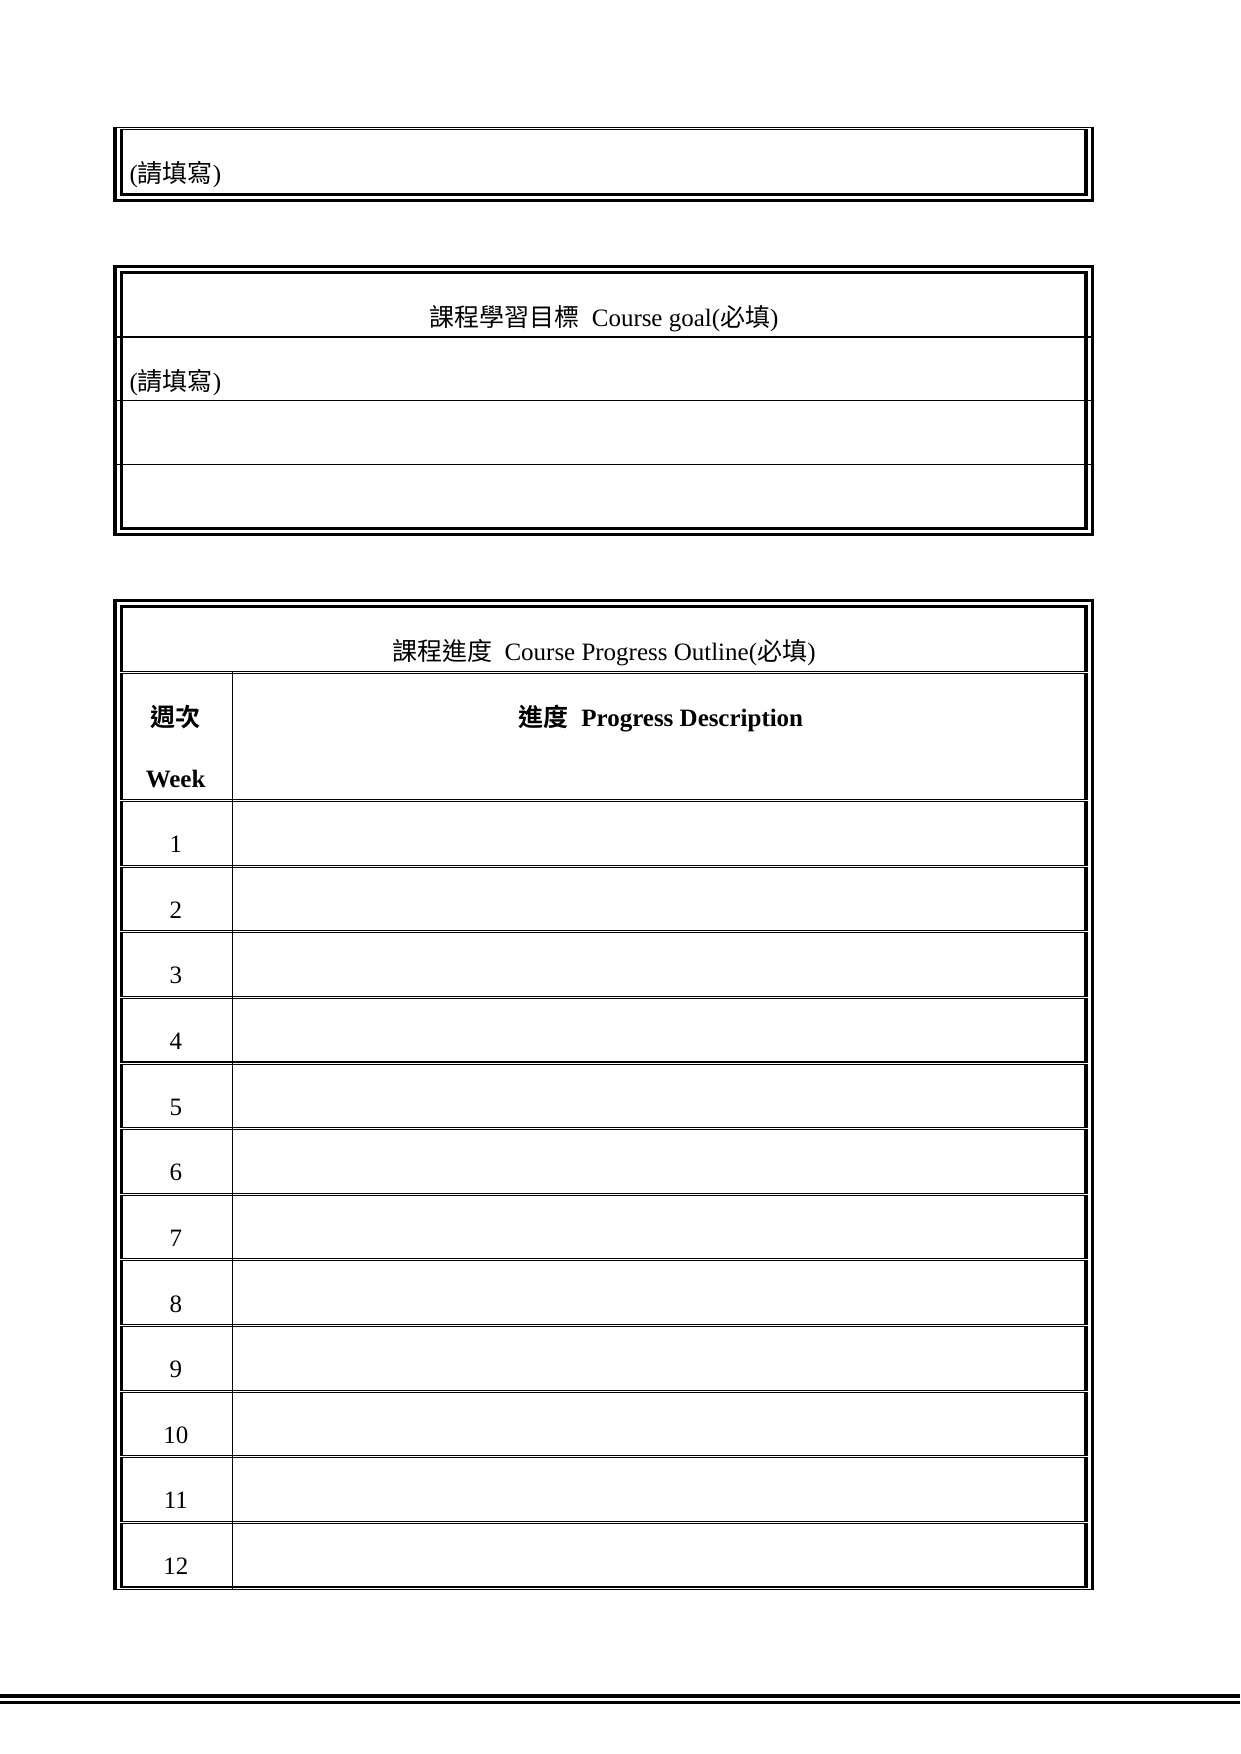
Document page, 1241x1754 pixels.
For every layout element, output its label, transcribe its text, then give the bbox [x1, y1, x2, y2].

table_cell 1 [123, 802, 232, 864]
table_cell [233, 1327, 1084, 1389]
table_cell [233, 1196, 1084, 1258]
table_cell 4 [123, 999, 232, 1061]
table_cell [233, 802, 1084, 864]
table_cell 2 [123, 868, 232, 930]
table_cell 11 [123, 1458, 232, 1521]
table_cell 9 [123, 1327, 232, 1389]
table_cell 6 [123, 1130, 232, 1193]
table_cell [233, 999, 1084, 1061]
table_cell [233, 1130, 1084, 1193]
table_cell 5 [123, 1065, 232, 1127]
table_cell [123, 401, 1084, 463]
table_cell [233, 868, 1084, 930]
table_cell 週次 Week [123, 674, 232, 799]
table_cell [233, 1261, 1084, 1324]
table_header 課程學習目標 Course goal(必填) [118, 268, 1089, 336]
table_cell [233, 1524, 1084, 1586]
table_cell 8 [123, 1261, 232, 1324]
table_cell 進度 Progress Description [233, 674, 1084, 799]
table_cell (請填寫) [123, 338, 1084, 400]
table_cell [233, 1065, 1084, 1127]
table_cell 3 [123, 933, 232, 996]
table_header 課程進度 Course Progress Outline(必填) [118, 602, 1089, 671]
table_cell 7 [123, 1196, 232, 1258]
table_cell [123, 465, 1084, 527]
table_cell (請填寫) [123, 130, 1084, 193]
table_cell [233, 1458, 1084, 1521]
table_cell [233, 933, 1084, 996]
table_cell 10 [123, 1393, 232, 1455]
table_cell [233, 1393, 1084, 1455]
table_cell 12 [123, 1524, 232, 1586]
